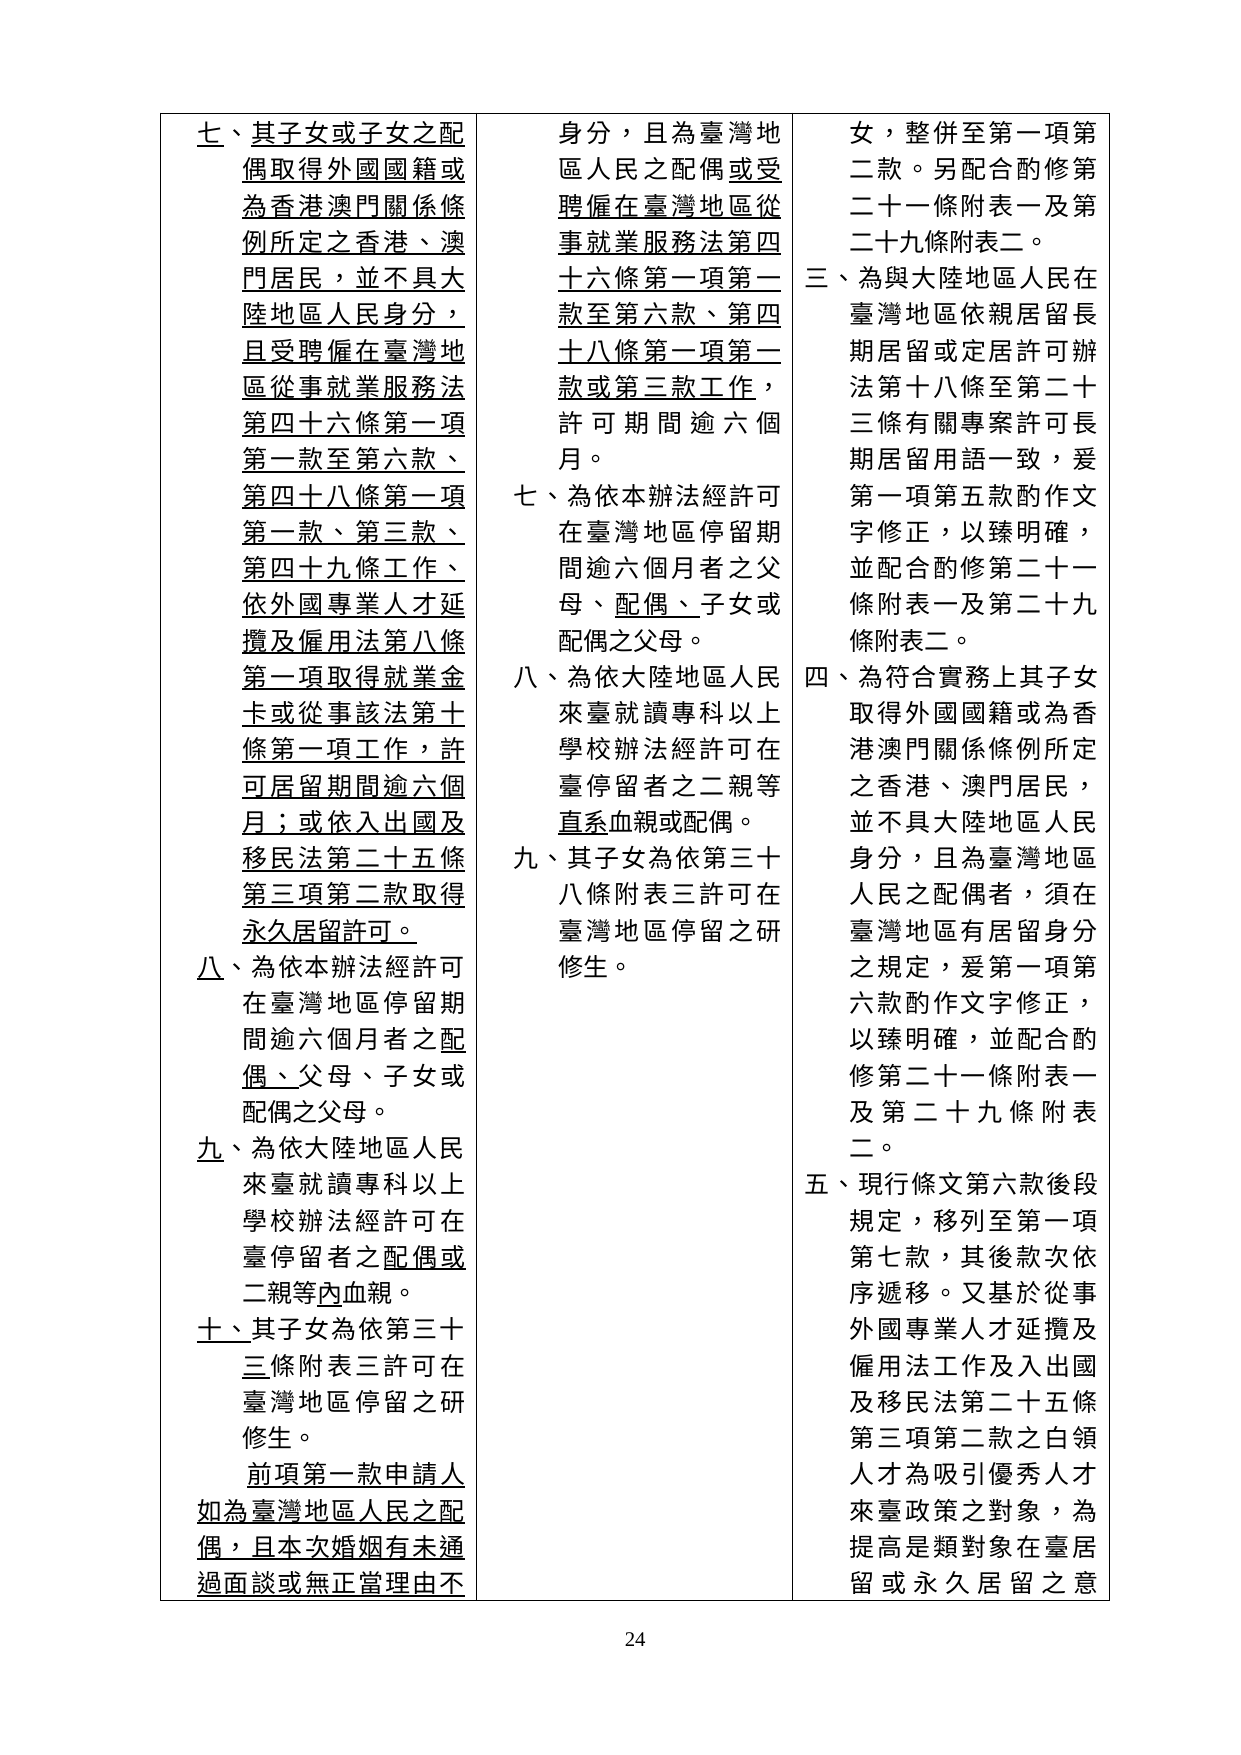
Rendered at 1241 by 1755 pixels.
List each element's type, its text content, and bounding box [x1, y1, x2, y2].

table_cell 身分，且為臺灣地區人民之配偶或受聘僱在臺灣地區從事就業服務法第四十六條第一項第一款至第六款、第四十八條第一項第一款或第三款工作，許可期間逾六個月。 七、為依本辦法經許可在臺灣地區停留期間逾六個月者之父母、配偶、子女或配偶之父母。 八、為依大陸地區人民來臺就讀專科以上學校辦法經許可在臺停留者之二親等直系血親或配偶。 九、其子女為依第三十八條附表三許可在臺灣地區停留之研修生。 [477, 114, 792, 1600]
table_cell 女，整併至第一項第二款。另配合酌修第二十一條附表一及第二十九條附表二。 三、為與大陸地區人民在臺灣地區依親居留長期居留或定居許可辦法第十八條至第二十三條有關專案許可長期居留用語一致，爰第一項第五款酌作文字修正，以臻明確，並配合酌修第二十一條附表一及第二十九條附表二。 四、為符合實務上其子女取得外國國籍或為香港澳門關係條例所定之香港、澳門居民，並不具大陸地區人民身分，且為臺灣地區人民之配偶者，須在臺灣地區有居留身分之規定，爰第一項第六款酌作文字修正，以臻明確，並配合酌修第二十一條附表一及第二十九條附表二。 五、現行條文第六款後段規定，移列至第一項第七款，其後款次依序遞移。又基於從事外國專業人才延攬及僱用法工作及入出國及移民法第二十五條第三項第二款之白領人才為吸引優秀人才來臺政策之對象，為提高是類對象在臺居留或永久居留之意 [793, 114, 1109, 1600]
table_cell 七、其子女或子女之配偶取得外國國籍或為香港澳門關係條例所定之香港、澳門居民，並不具大陸地區人民身分，且受聘僱在臺灣地區從事就業服務法第四十六條第一項第一款至第六款、第四十八條第一項第一款、第三款、第四十九條工作、依外國專業人才延攬及僱用法第八條第一項取得就業金卡或從事該法第十條第一項工作，許可居留期間逾六個月；或依入出國及移民法第二十五條第三項第二款取得永久居留許可。 八、為依本辦法經許可在臺灣地區停留期間逾六個月者之配偶、父母、子女或配偶之父母。 九、為依大陸地區人民來臺就讀專科以上學校辦法經許可在臺停留者之配偶或二親等內血親。 十、其子女為依第三十三條附表三許可在臺灣地區停留之研修生。 前項第一款申請人如為臺灣地區人民之配偶，且本次婚姻有未通過面談或無正當理由不 [161, 114, 476, 1600]
